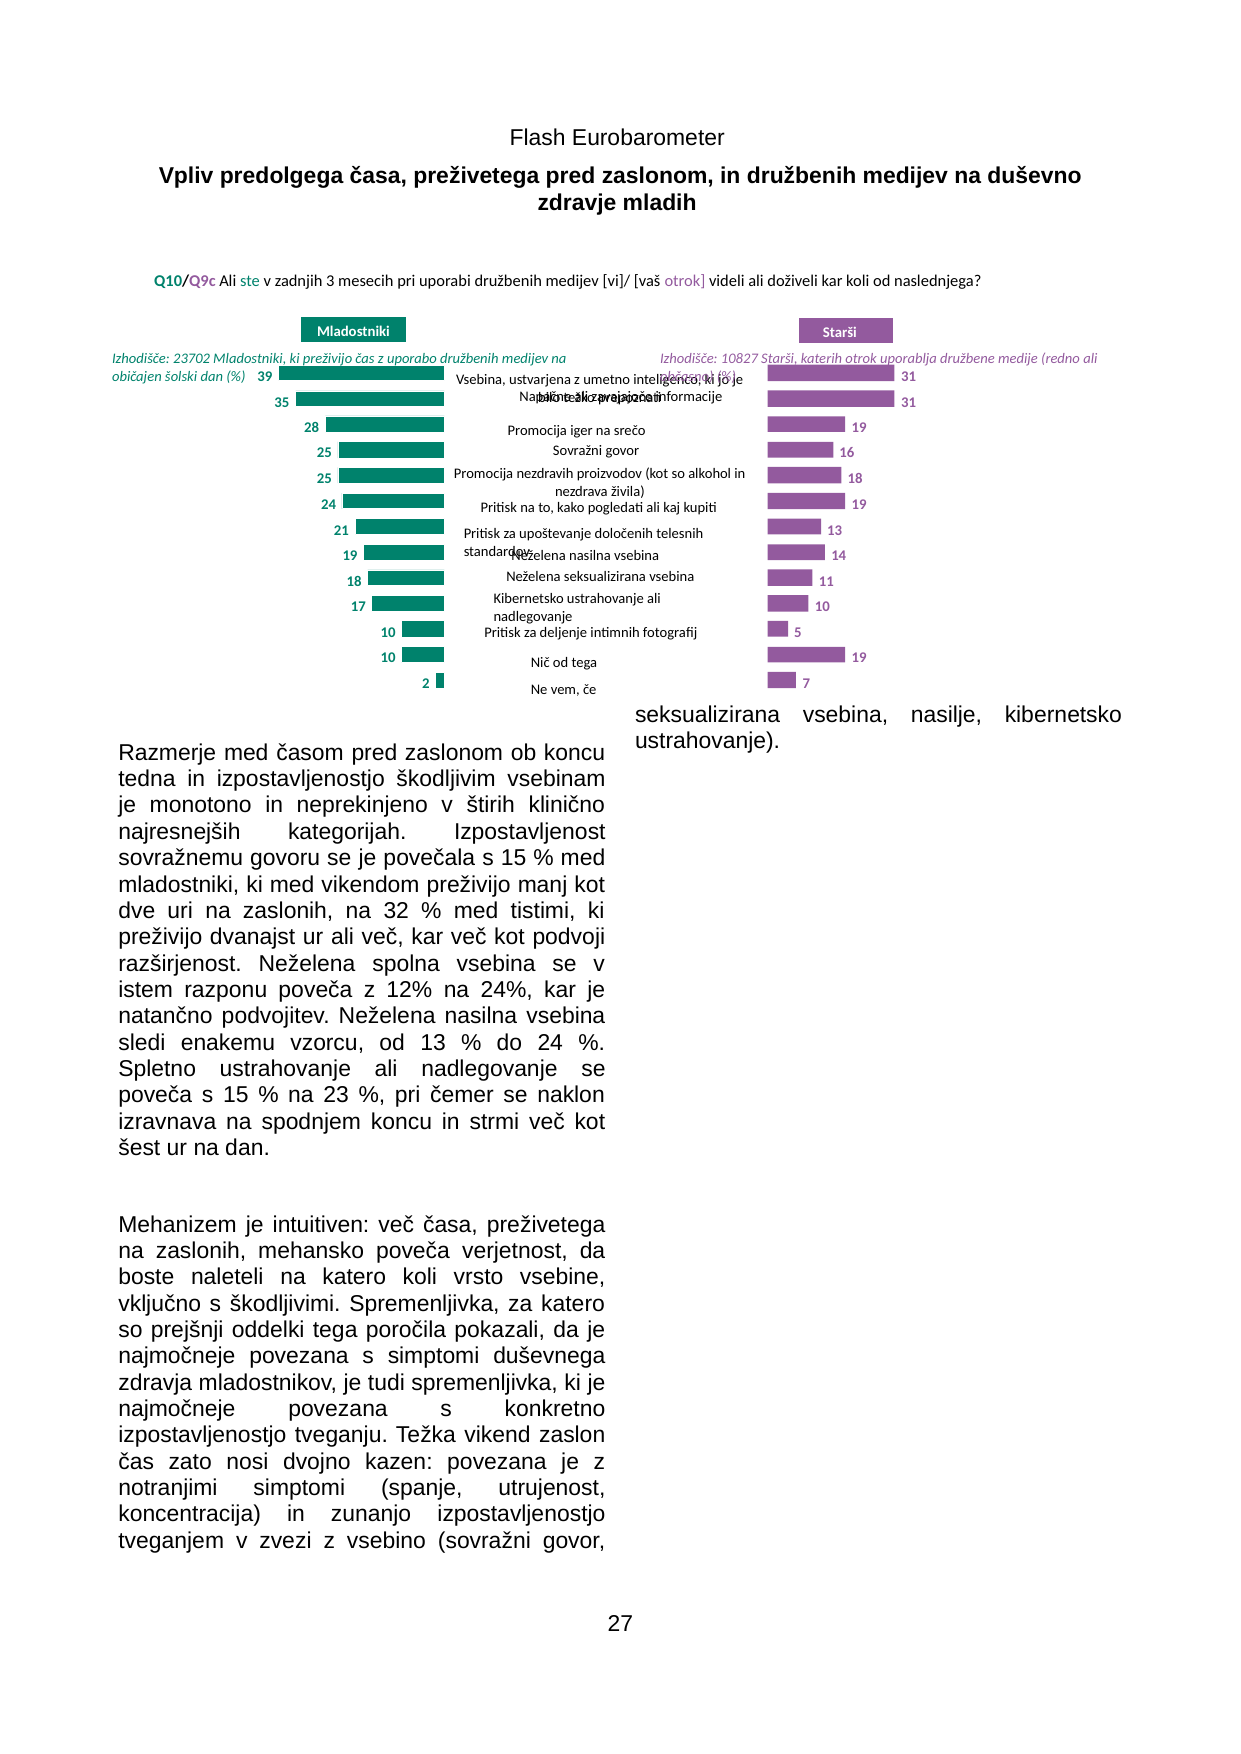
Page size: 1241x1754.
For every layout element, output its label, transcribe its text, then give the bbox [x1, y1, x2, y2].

text Mehanizem je intuitiven: več časa, preživetega na zaslonih, mehansko poveča verjetnost, da boste naleteli na katero koli vrsto vsebine, vključno s škodljivimi. Spremenljivka, za katero so prejšnji oddelki tega poročila pokazali, da je najmočneje povezana s simptomi duševnega zdravja mladostnikov, je tudi spremenljivka, ki je najmočneje povezana s konkretno izpostavljenostjo tveganju. Težka vikend zaslon čas zato nosi dvojno kazen: povezana je z notranjimi simptomi (spanje, utrujenost, koncentracija) in zunanjo izpostavljenostjo tveganjem v zvezi z vsebino (sovražni govor, seksualizirana vsebina, nasilje, kibernetsko ustrahovanje). [118, 1211, 605, 1553]
text Mehanizem je intuitiven: več časa, preživetega na zaslonih, mehansko poveča verjetnost, da boste naleteli na katero koli vrsto vsebine, vključno s škodljivimi. Spremenljivka, za katero so prejšnji oddelki tega poročila pokazali, da je najmočneje povezana s simptomi duševnega zdravja mladostnikov, je tudi spremenljivka, ki je najmočneje povezana s konkretno izpostavljenostjo tveganju. Težka vikend zaslon čas zato nosi dvojno kazen: povezana je z notranjimi simptomi (spanje, utrujenost, koncentracija) in zunanjo izpostavljenostjo tveganjem v zvezi z vsebino (sovražni govor, seksualizirana vsebina, nasilje, kibernetsko ustrahovanje). [635, 250, 1122, 753]
text Razmerje med časom pred zaslonom ob koncu tedna in izpostavljenostjo škodljivim vsebinam je monotono in neprekinjeno v štirih klinično najresnejših kategorijah. Izpostavljenost sovražnemu govoru se je povečala s 15 % med mladostniki, ki med vikendom preživijo manj kot dve uri na zaslonih, na 32 % med tistimi, ki preživijo dvanajst ur ali več, kar več kot podvoji razširjenost. Neželena spolna vsebina se v istem razponu poveča z 12% na 24%, kar je natančno podvojitev. Neželena nasilna vsebina sledi enakemu vzorcu, od 13 % do 24 %. Spletno ustrahovanje ali nadlegovanje se poveča s 15 % na 23 %, pri čemer se naklon izravnava na spodnjem koncu in strmi več kot šest ur na dan. [118, 739, 605, 1160]
